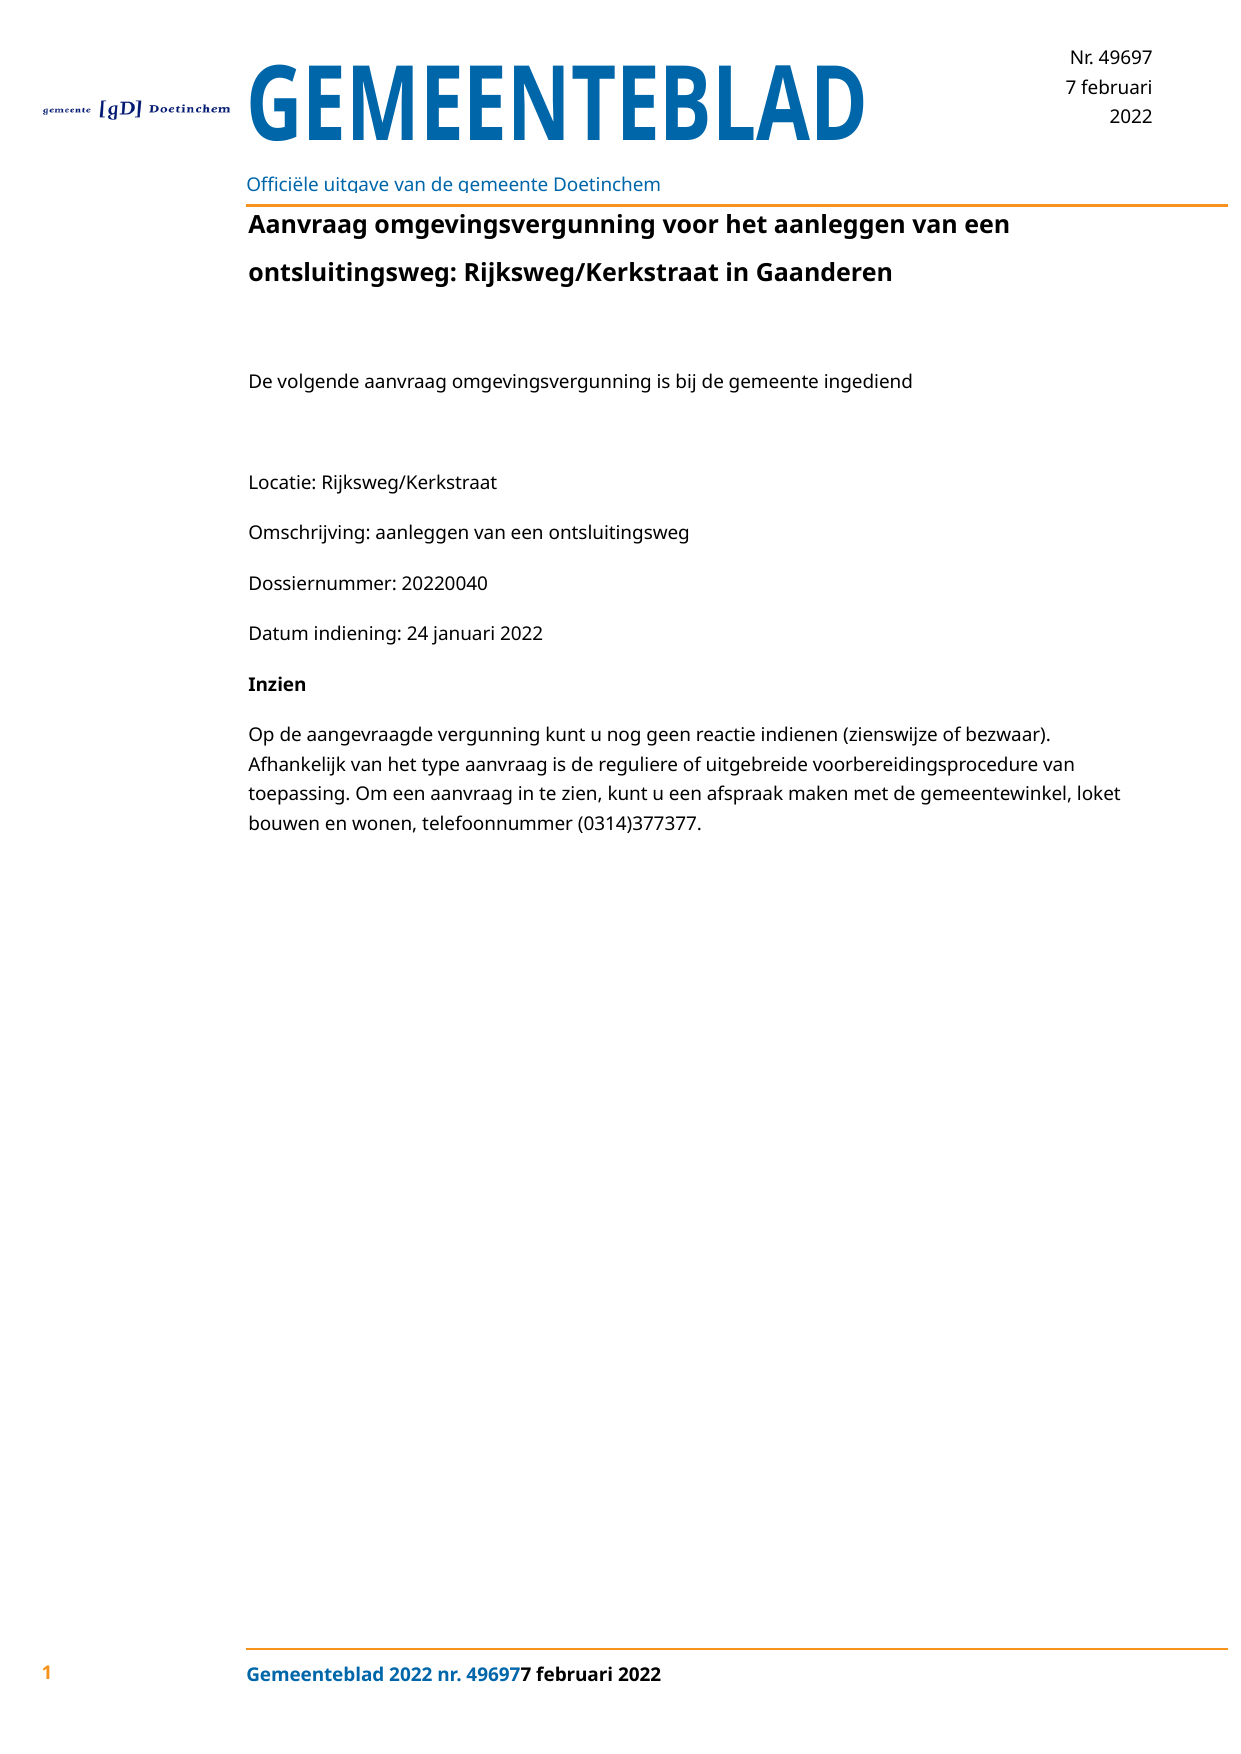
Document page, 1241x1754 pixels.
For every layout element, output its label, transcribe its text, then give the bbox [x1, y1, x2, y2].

text Locatie: Rijksweg/Kerkstraat [248, 469, 1152, 495]
text Inzien [248, 671, 1152, 697]
text De volgende aanvraag omgevingsvergunning is bij de gemeente ingediend [248, 368, 1152, 394]
text Op de aangevraagde vergunning kunt u nog geen reactie indienen (zienswijze of bezwaar). Afhankelijk van het type aanvraag is de reguliere of uitgebreide voorbereidingsprocedure van toepassing. Om een aanvraag in te zien, kunt u een afspraak maken met de gemeentewinkel, loket bouwen en wonen, telefoonnummer (0314)377377. [248, 721, 1152, 836]
text Aanvraag omgevingsvergunning voor het aanleggen van een ontsluitingsweg: Rijksweg/Kerkstraat in Gaanderen [248, 207, 1152, 288]
text Omschrijving: aanleggen van een ontsluitingsweg [248, 519, 1152, 545]
text Datum indiening: 24 januari 2022 [248, 620, 1152, 646]
text Dossiernummer: 20220040 [248, 570, 1152, 596]
picture [41, 47, 231, 172]
